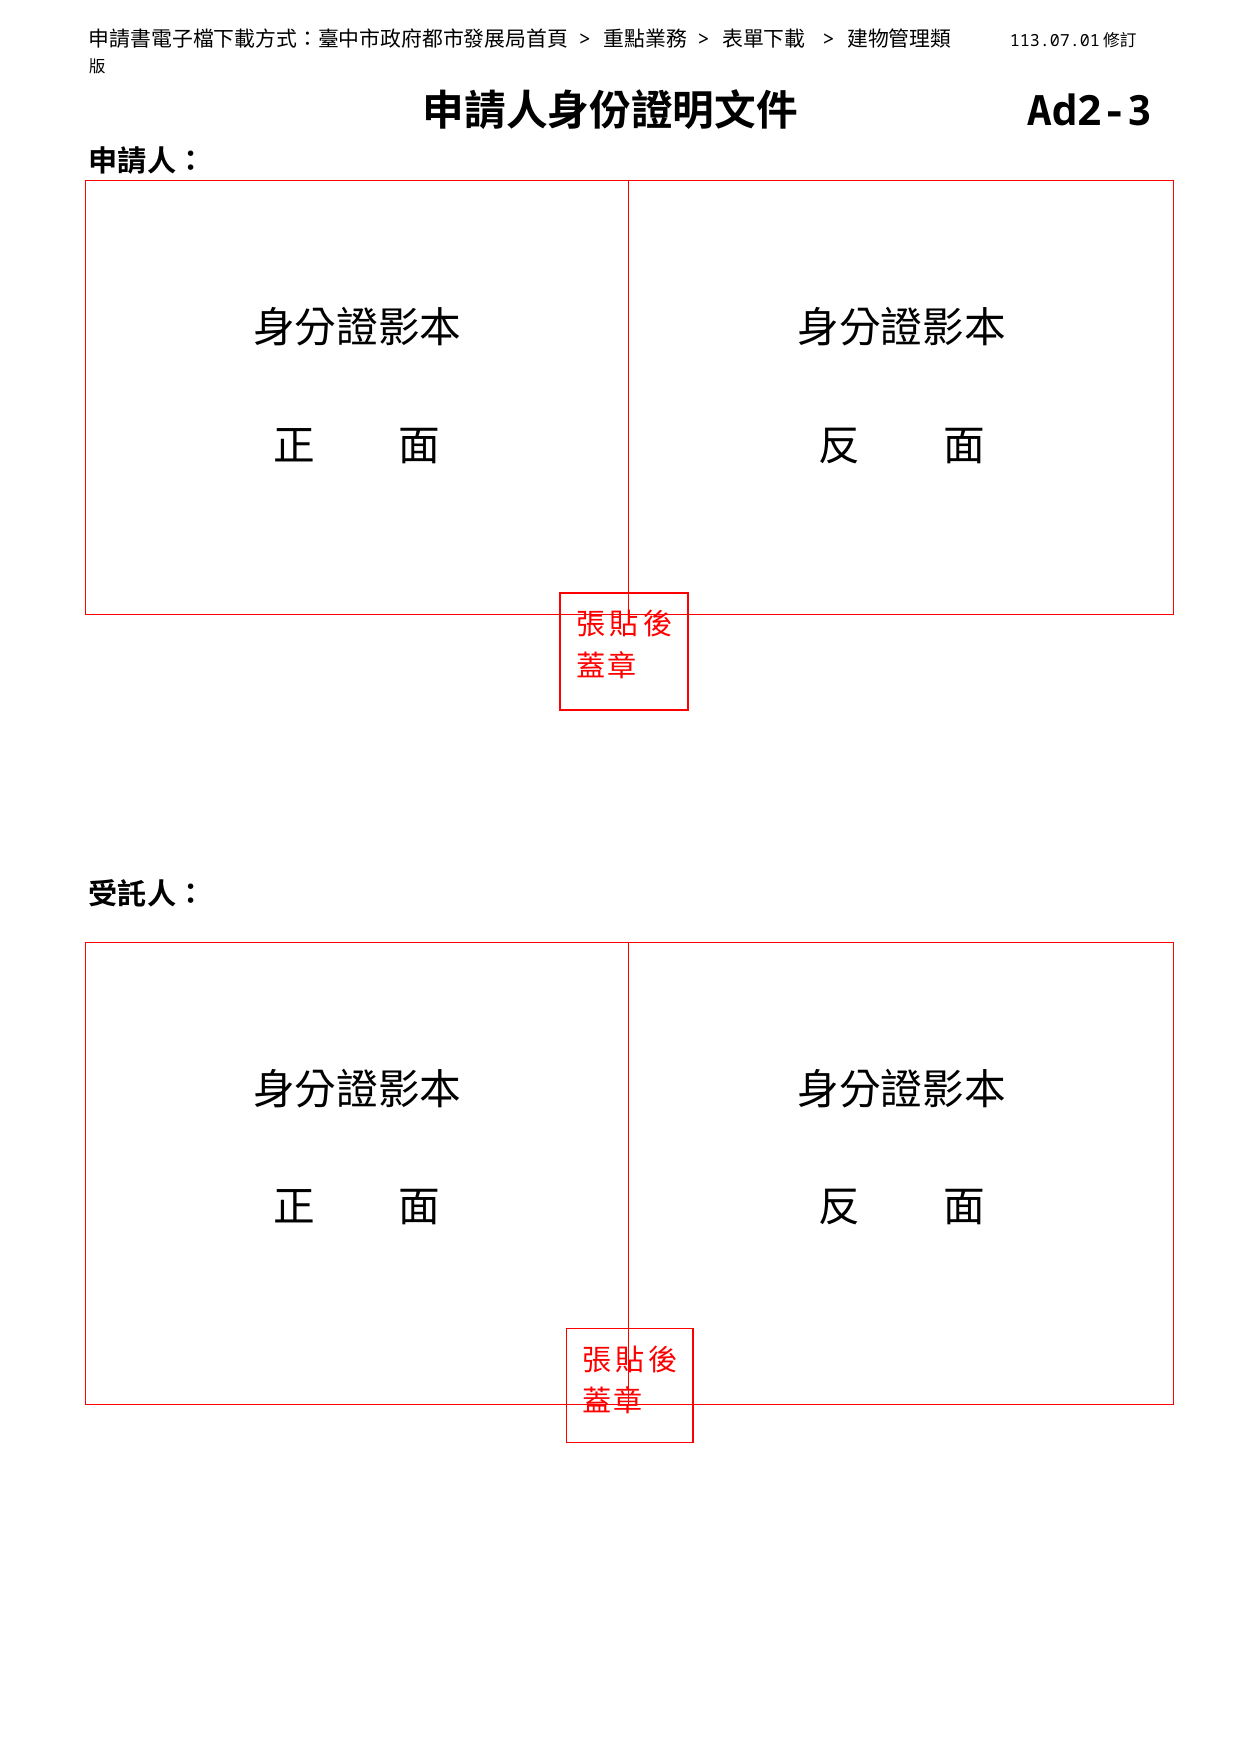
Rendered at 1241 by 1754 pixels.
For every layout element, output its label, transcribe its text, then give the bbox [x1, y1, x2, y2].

table_header 身分證影本 正 面 [561, 594, 628, 614]
text 張貼後蓋章 [582, 1337, 628, 1404]
table_header 身分證影本 反 面 [629, 943, 1173, 1404]
text 張貼後蓋章 [629, 1337, 677, 1404]
table_header 身分證影本 反 面 [629, 181, 1173, 614]
table_header 身分證影本 正 面 [629, 594, 687, 614]
table_header 身分證影本 正 面 [86, 181, 628, 614]
table_header 身分證影本 正 面 [561, 615, 687, 709]
text 受託人： [0, 871, 1152, 913]
table_header 身分證影本 正 面 [86, 943, 628, 1404]
text 張貼後蓋章 [582, 1405, 677, 1420]
text 申請人： [0, 138, 1152, 180]
text 申請人身份證明文件 Ad2-3 [89, 77, 1152, 138]
